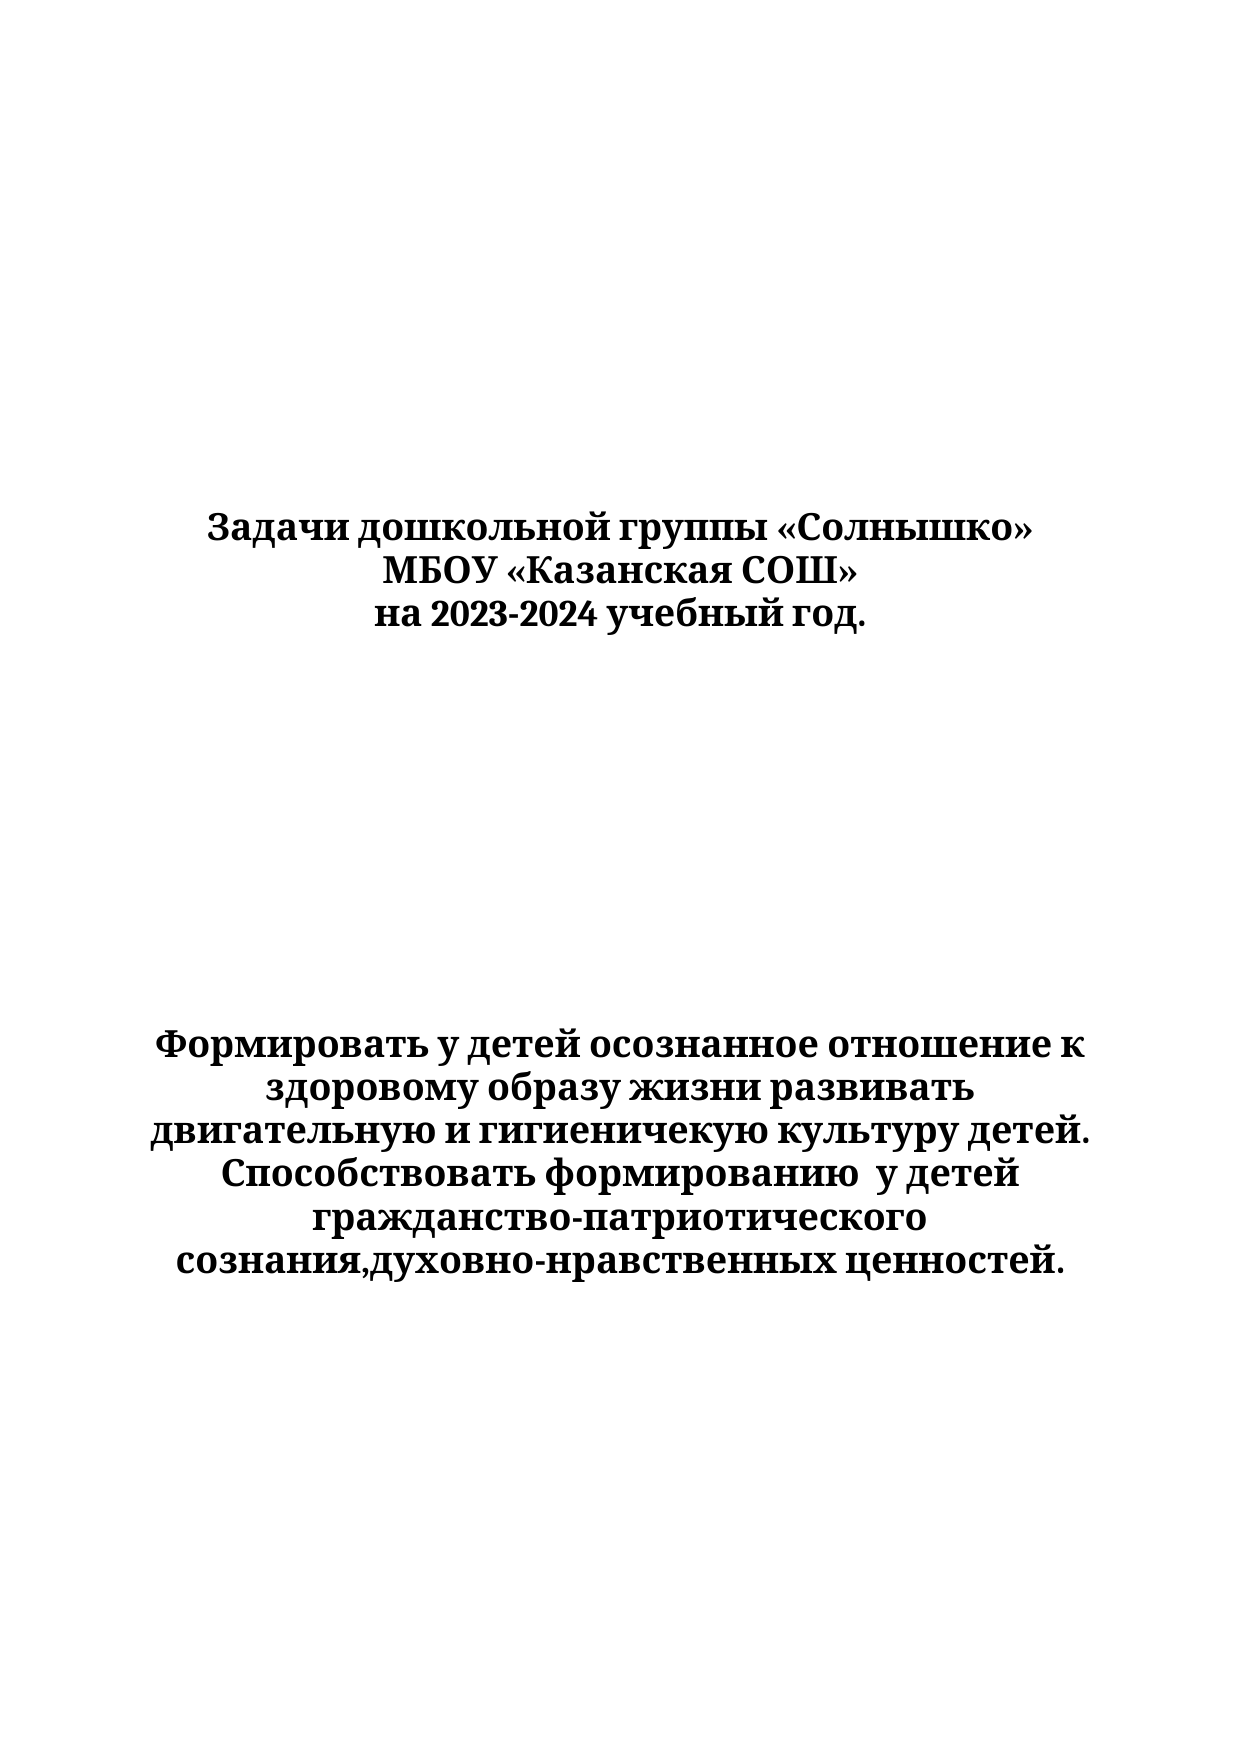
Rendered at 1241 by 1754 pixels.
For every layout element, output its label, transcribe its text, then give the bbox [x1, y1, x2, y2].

text МБОУ «Казанская СОШ» [118, 549, 1122, 592]
text Формировать у детей осознанное отношение к здоровому образу жизни развивать двигательную и гигиеничекую культуру детей. [118, 1024, 1122, 1153]
text на 2023-2024 учебный год. [118, 592, 1122, 636]
text Способствовать формированию у детей гражданство-патриотического сознания,духовно-нравственных ценностей. [118, 1153, 1122, 1282]
text Задачи дошкольной группы «Солнышко» [118, 506, 1122, 549]
